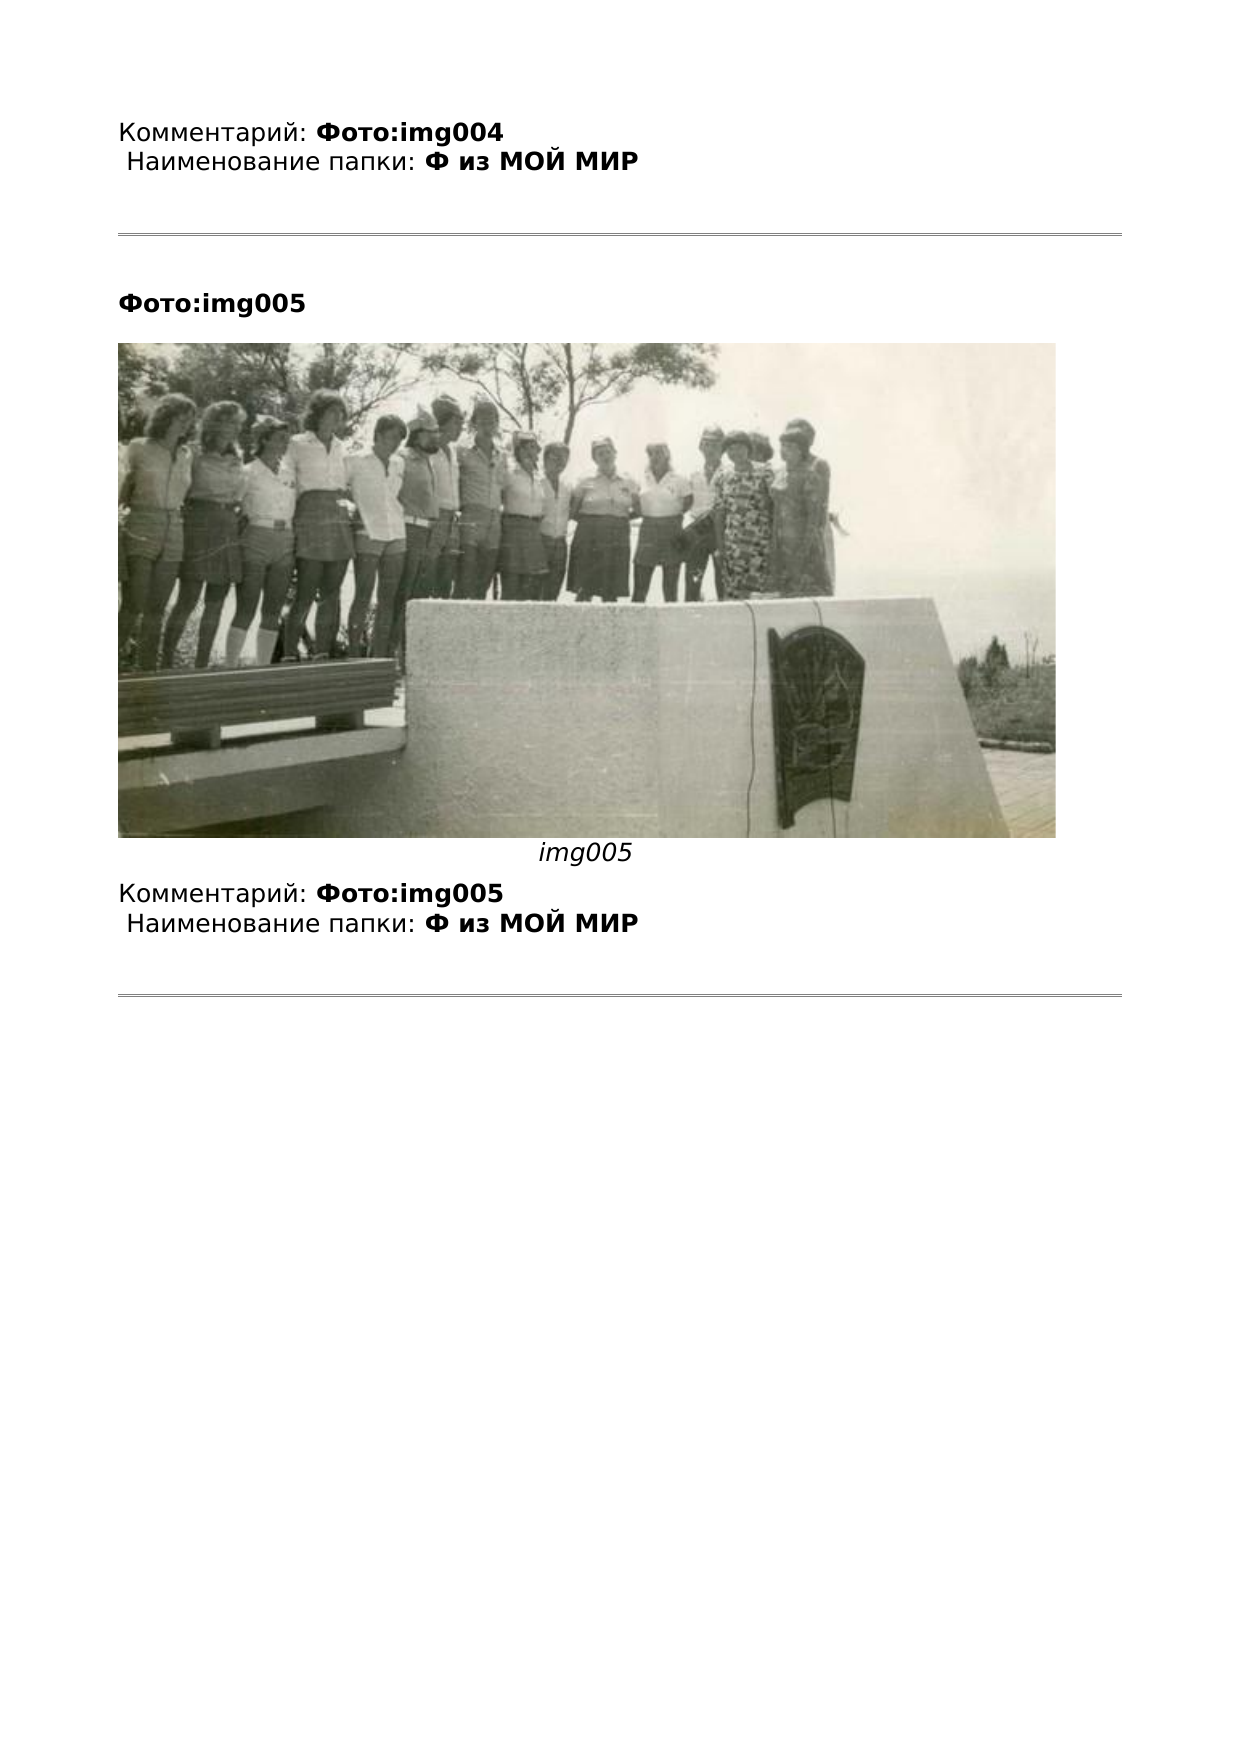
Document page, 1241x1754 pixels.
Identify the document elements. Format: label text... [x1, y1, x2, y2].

text img005 [118, 838, 1056, 867]
subtitle Фото:img005 [118, 289, 1122, 319]
text Комментарий: Фото:img005 Наименование папки: Ф из МОЙ МИР [118, 880, 1122, 967]
text Комментарий: Фото:img004 Наименование папки: Ф из МОЙ МИР [118, 118, 1122, 206]
picture [118, 343, 1056, 838]
